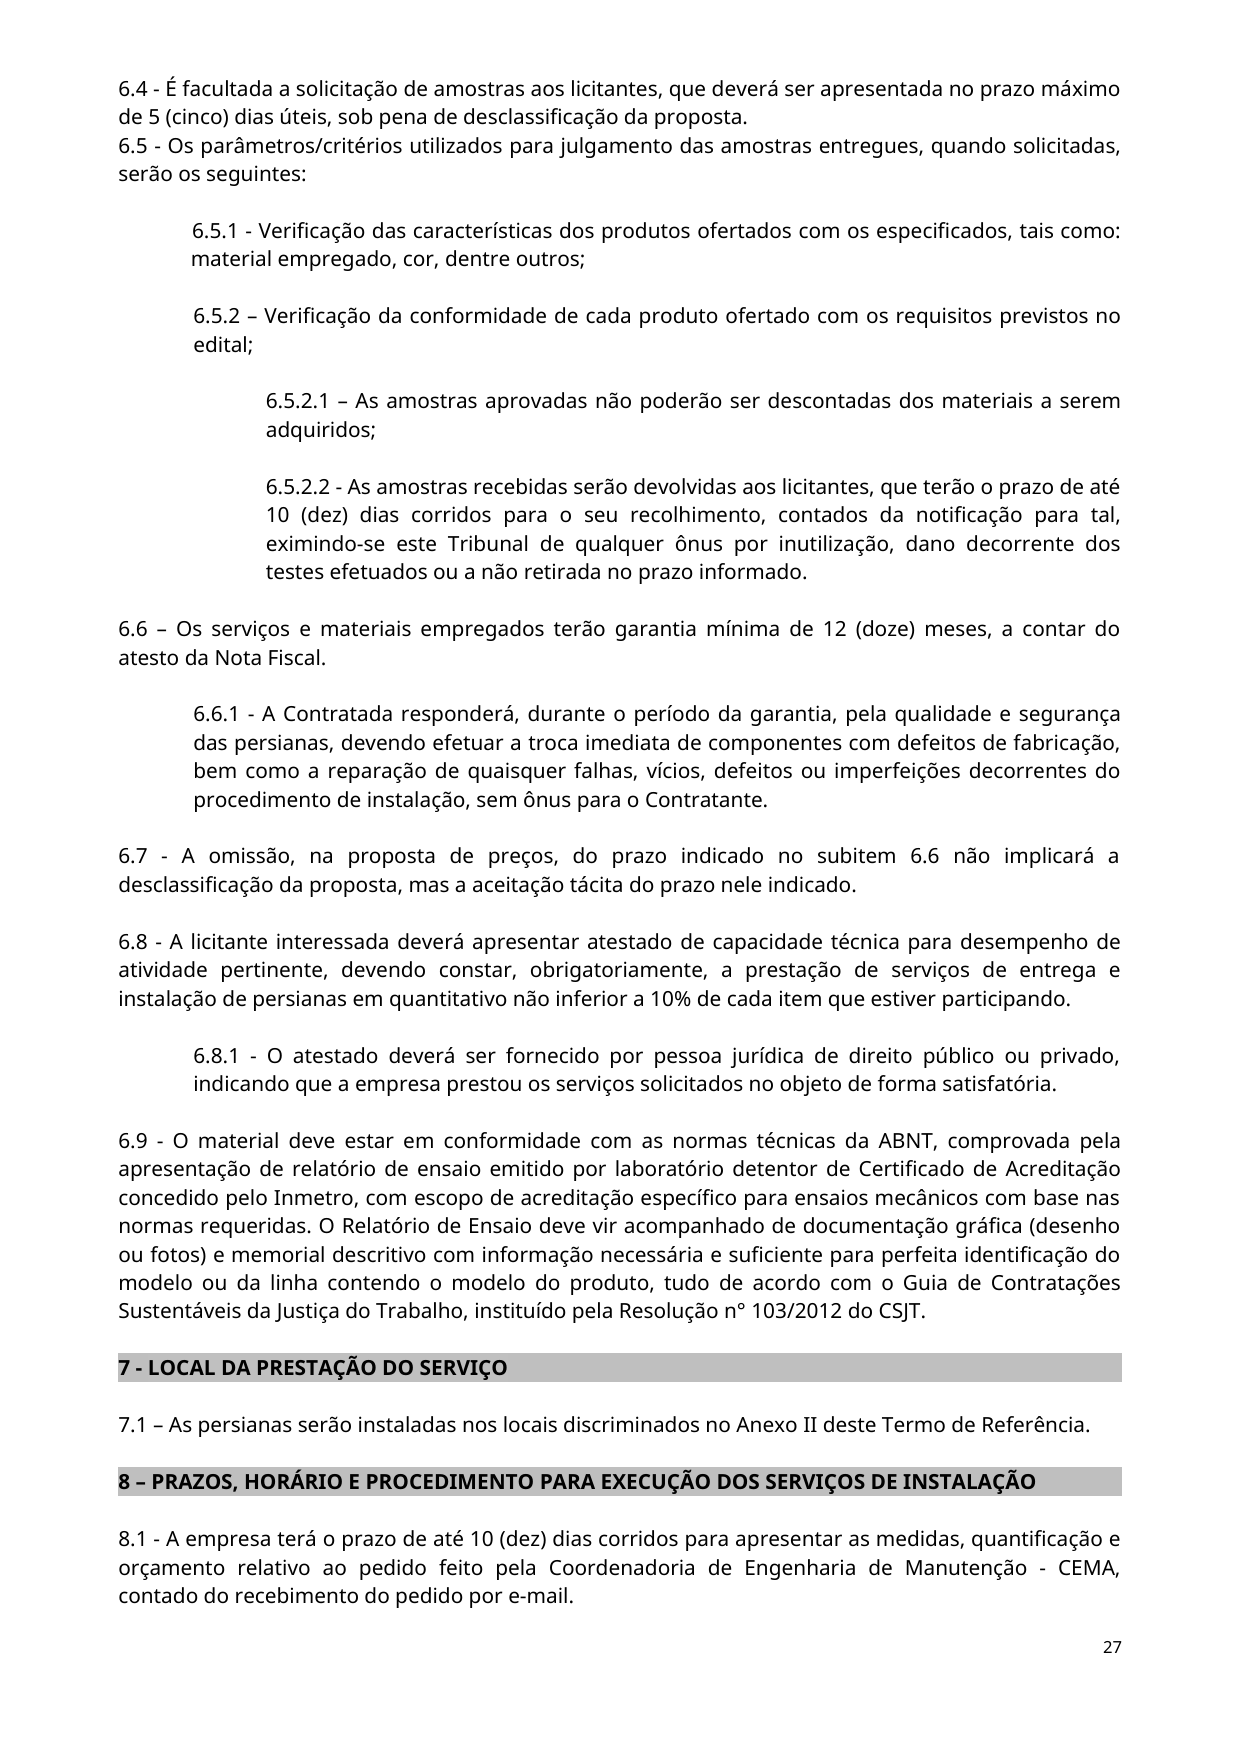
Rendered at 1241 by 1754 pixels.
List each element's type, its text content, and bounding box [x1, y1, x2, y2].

text 6.7 - A omissão, na proposta de preços, do prazo indicado no subitem 6.6 não implicará a desclassificação da proposta, mas a aceitação tácita do prazo nele indicado. [118, 842, 1122, 898]
text 6.4 - É facultada a solicitação de amostras aos licitantes, que deverá ser apresentada no prazo máximo de 5 (cinco) dias úteis, sob pena de desclassificação da proposta. [118, 74, 1122, 131]
text 6.9 - O material deve estar em conformidade com as normas técnicas da ABNT, comprovada pela apresentação de relatório de ensaio emitido por laboratório detentor de Certificado de Acreditação concedido pelo Inmetro, com escopo de acreditação específico para ensaios mecânicos com base nas normas requeridas. O Relatório de Ensaio deve vir acompanhado de documentação gráfica (desenho ou fotos) e memorial descritivo com informação necessária e suficiente para perfeita identificação do modelo ou da linha contendo o modelo do produto, tudo de acordo com o Guia de Contratações Sustentáveis da Justiça do Trabalho, instituído pela Resolução n° 103/2012 do CSJT. [118, 1126, 1122, 1325]
text 6.8 - A licitante interessada deverá apresentar atestado de capacidade técnica para desempenho de atividade pertinente, devendo constar, obrigatoriamente, a prestação de serviços de entrega e instalação de persianas em quantitativo não inferior a 10% de cada item que estiver participando. [118, 927, 1122, 1012]
text 7 - LOCAL DA PRESTAÇÃO DO SERVIÇO [118, 1353, 1122, 1382]
text 6.5.2.1 – As amostras aprovadas não poderão ser descontadas dos materiais a serem adquiridos; [266, 387, 1122, 443]
text 6.6.1 - A Contratada responderá, durante o período da garantia, pela qualidade e segurança das persianas, devendo efetuar a troca imediata de componentes com defeitos de fabricação, bem como a reparação de quaisquer falhas, vícios, defeitos ou imperfeições decorrentes do procedimento de instalação, sem ônus para o Contratante. [193, 699, 1122, 813]
text 7.1 – As persianas serão instaladas nos locais discriminados no Anexo II deste Termo de Referência. [118, 1410, 1122, 1439]
text 6.5.1 - Verificação das características dos produtos ofertados com os especificados, tais como: material empregado, cor, dentre outros; [191, 216, 1122, 273]
text 6.6 – Os serviços e materiais empregados terão garantia mínima de 12 (doze) meses, a contar do atesto da Nota Fiscal. [118, 614, 1122, 671]
text 8 – PRAZOS, HORÁRIO E PROCEDIMENTO PARA EXECUÇÃO DOS SERVIÇOS DE INSTALAÇÃO [118, 1467, 1122, 1496]
text 6.5.2.2 - As amostras recebidas serão devolvidas aos licitantes, que terão o prazo de até 10 (dez) dias corridos para o seu recolhimento, contados da notificação para tal, eximindo-se este Tribunal de qualquer ônus por inutilização, dano decorrente dos testes efetuados ou a não retirada no prazo informado. [266, 472, 1122, 586]
text 6.5.2 – Verificação da conformidade de cada produto ofertado com os requisitos previstos no edital; [193, 301, 1122, 358]
text 6.8.1 - O atestado deverá ser fornecido por pessoa jurídica de direito público ou privado, indicando que a empresa prestou os serviços solicitados no objeto de forma satisfatória. [193, 1041, 1122, 1098]
text 8.1 - A empresa terá o prazo de até 10 (dez) dias corridos para apresentar as medidas, quantificação e orçamento relativo ao pedido feito pela Coordenadoria de Engenharia de Manutenção - CEMA, contado do recebimento do pedido por e-mail. [118, 1524, 1122, 1609]
text 6.5 - Os parâmetros/critérios utilizados para julgamento das amostras entregues, quando solicitadas, serão os seguintes: [118, 131, 1122, 188]
